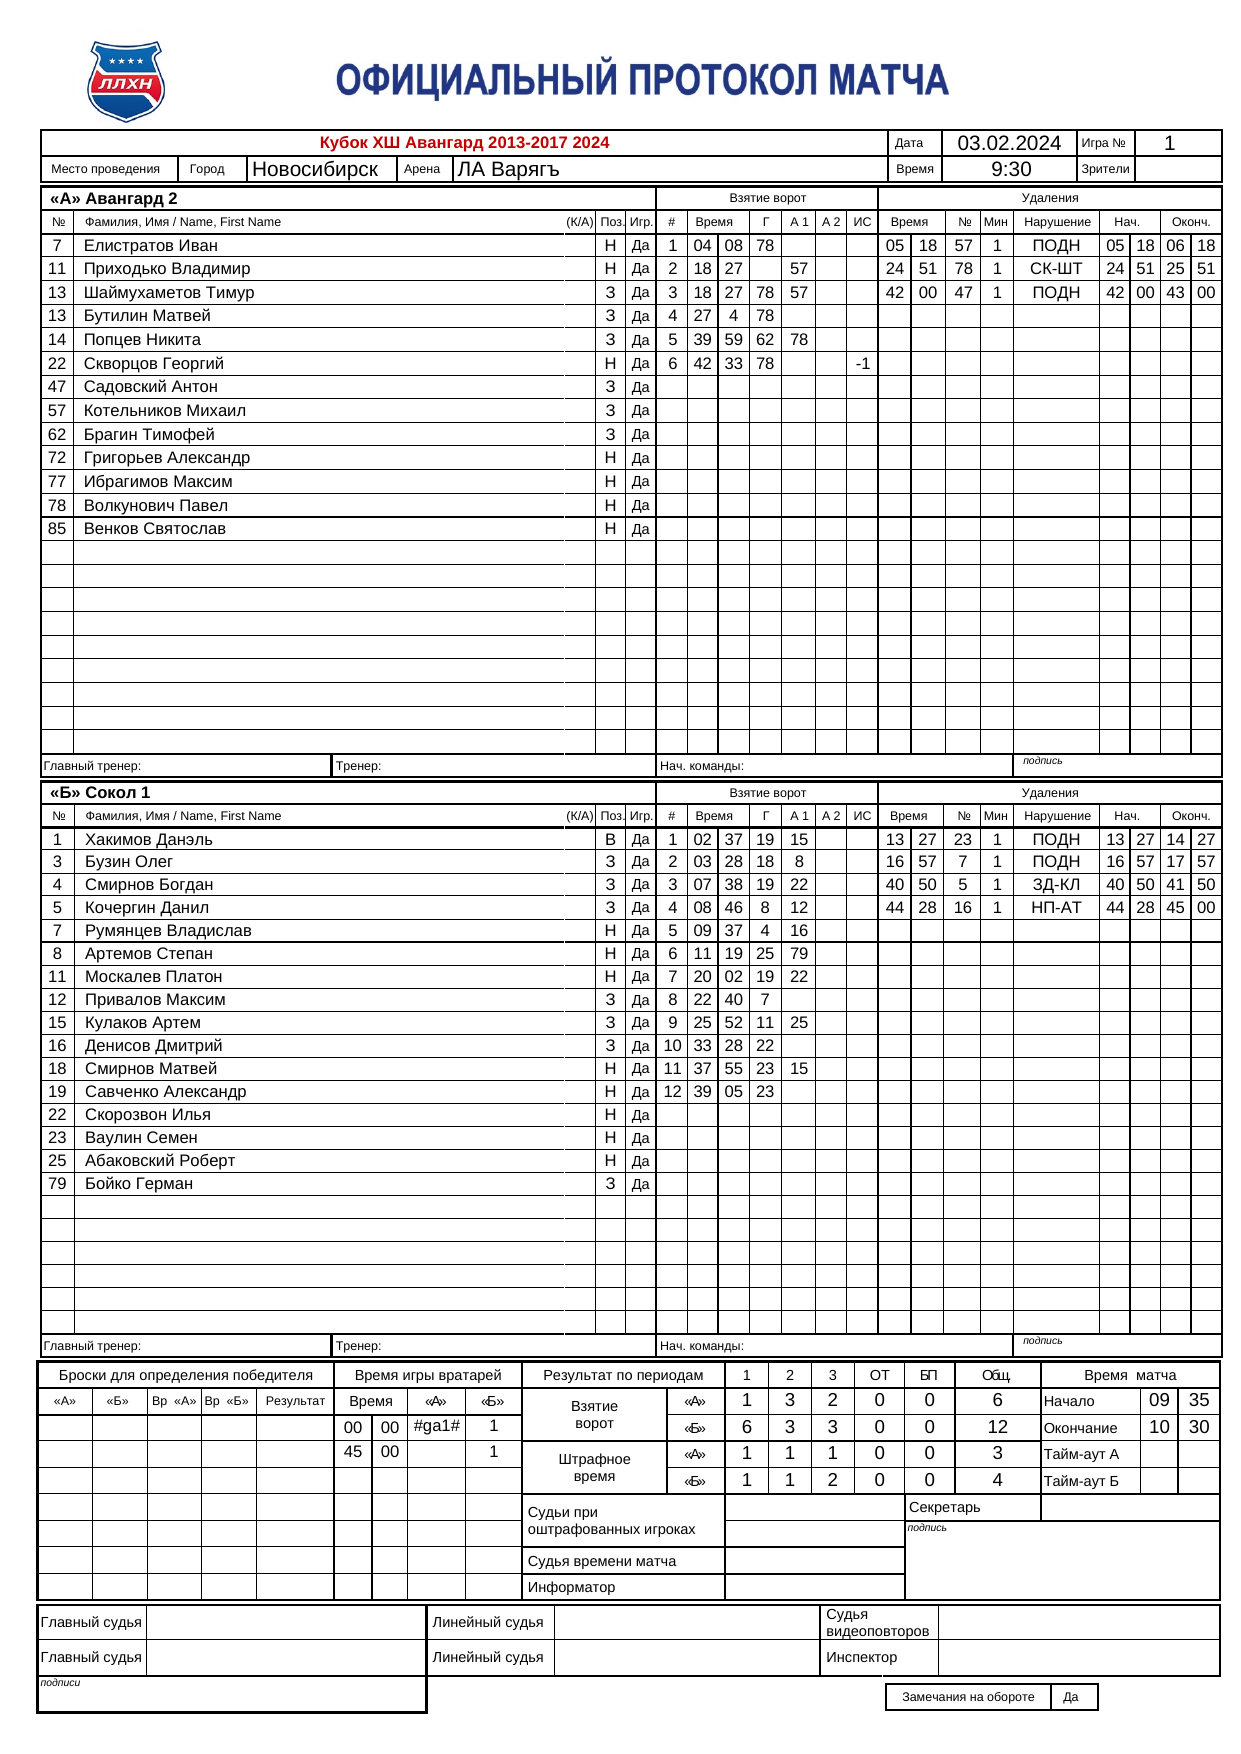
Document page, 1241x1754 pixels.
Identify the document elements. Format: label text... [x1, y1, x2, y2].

table_cell Н [596, 966, 625, 987]
table_header Взятие ворот [657, 188, 877, 209]
table_cell [879, 1058, 910, 1079]
table_cell 00 [912, 281, 945, 303]
table_cell [946, 612, 980, 634]
table_cell 28 [719, 1035, 749, 1057]
table_cell [39, 1416, 92, 1440]
table_cell [879, 1173, 910, 1195]
table_cell Г [750, 211, 781, 233]
table_cell [1161, 1288, 1190, 1310]
table_cell [946, 683, 980, 706]
table_cell [912, 423, 945, 445]
table_cell [782, 588, 815, 611]
table_cell [946, 518, 980, 540]
table_cell [816, 730, 846, 753]
table_cell Время [879, 211, 945, 233]
table_cell [1014, 943, 1099, 964]
table_cell [912, 518, 945, 540]
table_cell ПОДН [1014, 829, 1099, 849]
table_cell [39, 1468, 92, 1493]
table_cell [1014, 966, 1099, 987]
table_cell [1161, 494, 1190, 516]
table_cell 28 [719, 850, 749, 872]
table_cell Тайм-аут Б [1042, 1468, 1140, 1493]
table_header Кубок ХШ Авангард 2013-2017 2024 [42, 131, 887, 155]
table_cell [1192, 636, 1221, 658]
table_cell [202, 1441, 256, 1467]
table_cell [912, 565, 945, 587]
table_cell [688, 659, 717, 682]
table_cell [944, 1265, 980, 1287]
table_cell 30 [1179, 1415, 1219, 1440]
table_cell ПОДН [1014, 850, 1099, 872]
table_cell [847, 494, 877, 516]
table_cell Ибрагимов Максим [74, 470, 564, 493]
table_cell [1192, 612, 1221, 634]
table_cell [1161, 446, 1190, 469]
table_cell [688, 1127, 717, 1149]
table_cell 5 [42, 896, 74, 918]
table_cell Хакимов Данэль [75, 829, 564, 849]
table_cell [847, 1012, 877, 1033]
table_cell [688, 1173, 717, 1195]
table_cell 2 [657, 257, 687, 280]
table_cell [1161, 470, 1190, 493]
table_cell [596, 541, 625, 564]
table_cell [944, 1012, 980, 1033]
table_cell Да [626, 966, 655, 987]
table_cell [879, 707, 910, 729]
table_cell [596, 659, 625, 682]
table_cell 44 [1100, 896, 1129, 918]
table_cell 7 [42, 920, 74, 941]
table_cell [981, 1196, 1013, 1218]
table_cell 45 [335, 1441, 371, 1467]
table_cell [657, 1104, 687, 1126]
table_cell [847, 565, 877, 587]
table_cell [981, 376, 1013, 398]
table_cell Информатор [523, 1575, 724, 1599]
table_cell [782, 1242, 815, 1264]
table_cell Оконч. [1161, 805, 1221, 826]
table_cell [981, 305, 1013, 327]
table_cell 24 [1100, 257, 1129, 280]
table_cell [688, 1150, 717, 1172]
table_cell [1100, 730, 1129, 753]
table_cell Нарушение [1014, 805, 1099, 826]
table_cell [1100, 588, 1129, 611]
table_cell З [596, 423, 625, 445]
table_cell «А» [668, 1442, 724, 1467]
table_cell [1131, 989, 1160, 1011]
table_cell [1161, 1058, 1190, 1079]
table_cell [944, 1035, 980, 1057]
table_cell [1192, 446, 1221, 469]
table_cell Н [596, 518, 625, 540]
table_header Да [1052, 1685, 1097, 1709]
table_cell [879, 1127, 910, 1149]
table_cell 78 [750, 235, 781, 256]
table_cell 11 [42, 257, 73, 280]
table_cell ПОДН [1014, 235, 1099, 256]
table_cell 51 [1192, 257, 1221, 280]
table_cell 27 [912, 829, 943, 849]
table_cell [847, 281, 877, 303]
table_cell [74, 730, 564, 753]
table_cell [1131, 1196, 1160, 1218]
table_cell [1014, 1242, 1099, 1264]
table_cell З [596, 874, 625, 895]
table_cell [1100, 1081, 1129, 1103]
table_cell [657, 1196, 687, 1218]
table_cell [912, 1058, 943, 1079]
table_cell [1192, 1173, 1221, 1195]
table_cell [912, 683, 945, 706]
table_cell [466, 1494, 521, 1520]
table_cell [944, 1150, 980, 1172]
table_cell 39 [688, 1081, 717, 1103]
table_cell [565, 896, 595, 918]
table_cell [1014, 1265, 1099, 1287]
table_cell [1161, 1219, 1190, 1241]
table_cell [1014, 683, 1099, 706]
table_cell [39, 1441, 92, 1467]
table_cell [565, 518, 595, 540]
table_cell [1014, 707, 1099, 729]
table_cell 05 [1100, 235, 1129, 256]
table_cell [944, 1288, 980, 1310]
table_cell 16 [1100, 850, 1129, 872]
table_cell [782, 1150, 815, 1172]
table_cell 18 [688, 257, 717, 280]
table_header Игра № [1078, 131, 1134, 155]
table_cell [944, 943, 980, 964]
table_cell -1 [847, 352, 877, 374]
table_cell Да [626, 494, 655, 516]
table_cell [373, 1547, 407, 1573]
table_cell «Б » [466, 1389, 521, 1413]
table_header Время матча [1042, 1363, 1219, 1387]
table_cell [42, 1219, 74, 1241]
table_cell [688, 1265, 717, 1287]
table_cell [750, 1288, 781, 1310]
table_cell [719, 446, 749, 469]
table_cell [981, 1265, 1013, 1287]
table_cell [719, 399, 749, 422]
table_header БП [905, 1363, 954, 1387]
table_cell 6 [956, 1389, 1040, 1413]
table_cell [39, 1574, 92, 1599]
table_cell [719, 1127, 749, 1149]
table_cell [1192, 707, 1221, 729]
table_cell 78 [782, 328, 815, 351]
table_cell 12 [956, 1415, 1040, 1440]
table_cell [42, 1242, 74, 1264]
table_cell [93, 1547, 147, 1573]
table_cell [750, 518, 781, 540]
table_cell [1192, 1127, 1221, 1149]
table_cell [719, 1150, 749, 1172]
table_cell [75, 1288, 564, 1310]
table_cell [1161, 1242, 1190, 1264]
table_cell [565, 423, 595, 445]
table_cell [565, 328, 595, 351]
table_cell [42, 659, 73, 682]
table_cell [1192, 541, 1221, 564]
table_cell 24 [879, 257, 910, 280]
table_cell Линейный судья [428, 1606, 554, 1639]
table_cell [816, 874, 846, 895]
table_cell 1 [981, 257, 1013, 280]
table_cell [981, 683, 1013, 706]
table_cell 51 [912, 257, 945, 280]
table_cell [1161, 1127, 1190, 1149]
table_cell [1014, 328, 1099, 351]
table_cell [1161, 1173, 1190, 1195]
table_cell [816, 588, 846, 611]
table_cell [1014, 376, 1099, 398]
table_cell [879, 1150, 910, 1172]
table_cell [202, 1547, 256, 1573]
table_cell 1 [657, 235, 687, 256]
table_cell 15 [782, 829, 815, 849]
table_cell Да [626, 1150, 655, 1172]
table_cell 5 [657, 328, 687, 351]
table_cell [719, 1311, 749, 1333]
table_cell [42, 1311, 74, 1333]
table_cell [1131, 494, 1160, 516]
table_cell 57 [946, 235, 980, 256]
table_cell З [596, 1035, 625, 1057]
table_cell [1131, 707, 1160, 729]
table_cell Венков Святослав [74, 518, 564, 540]
table_cell 57 [912, 850, 943, 872]
table_cell [782, 1219, 815, 1241]
table_cell 3 [42, 850, 74, 872]
table_cell [816, 1265, 846, 1287]
table_cell [981, 1035, 1013, 1057]
table_cell [816, 612, 846, 634]
table_cell [750, 541, 781, 564]
table_cell # [657, 211, 687, 233]
table_cell [1014, 352, 1099, 374]
table_cell [596, 565, 625, 587]
table_cell [1141, 1468, 1177, 1493]
table_cell 3 [812, 1415, 854, 1440]
table_cell 44 [879, 896, 910, 918]
table_cell Главный судья [39, 1606, 146, 1639]
table_cell [688, 1196, 717, 1218]
table_cell [782, 1196, 815, 1218]
table_cell 05 [879, 235, 910, 256]
table_cell 22 [750, 1035, 781, 1057]
table_cell 4 [42, 874, 74, 895]
table_cell [946, 423, 980, 445]
table_cell Нач. команды: [657, 755, 1012, 776]
table_cell [847, 989, 877, 1011]
table_cell [1131, 943, 1160, 964]
table_cell [42, 565, 73, 587]
table_cell [816, 1012, 846, 1033]
table_cell [1131, 920, 1160, 941]
table_cell [1100, 446, 1129, 469]
table_cell [816, 943, 846, 964]
table_cell Да [626, 328, 655, 351]
table_cell [981, 588, 1013, 611]
table_cell [626, 683, 655, 706]
table_cell [408, 1574, 465, 1599]
table_cell А 1 [782, 805, 815, 826]
table_cell Да [626, 423, 655, 445]
table_cell 27 [719, 281, 749, 303]
table_cell [782, 518, 815, 540]
table_cell Да [626, 518, 655, 540]
table_cell [657, 707, 687, 729]
table_cell [719, 588, 749, 611]
table_cell А 2 [816, 211, 846, 233]
table_cell [626, 1311, 655, 1333]
table_cell [1131, 1219, 1160, 1241]
table_cell [981, 1081, 1013, 1103]
table_cell [847, 966, 877, 987]
table_cell [847, 305, 877, 327]
table_cell [148, 1547, 201, 1573]
table_cell 18 [1192, 235, 1221, 256]
table_cell [847, 1196, 877, 1218]
table_cell 19 [750, 829, 781, 849]
table_cell 1 [42, 829, 74, 849]
table_cell [202, 1468, 256, 1493]
table_cell [335, 1521, 371, 1546]
table_cell [1100, 683, 1129, 706]
table_cell 5 [657, 920, 687, 941]
table_cell 42 [879, 281, 910, 303]
table_cell [1192, 989, 1221, 1011]
table_cell [1100, 1311, 1129, 1333]
table_cell [1100, 376, 1129, 398]
table_cell [1192, 659, 1221, 682]
table_cell [912, 1242, 943, 1264]
table_cell 7 [944, 850, 980, 872]
table_cell [750, 1265, 781, 1287]
table_cell [782, 1104, 815, 1126]
table_cell 18 [750, 850, 781, 872]
table_cell Начало [1042, 1389, 1140, 1413]
table_cell [981, 328, 1013, 351]
table_cell [596, 1311, 625, 1333]
table_cell 50 [912, 874, 943, 895]
table_cell 4 [719, 305, 749, 327]
table_cell 19 [719, 943, 749, 964]
table_cell [944, 1058, 980, 1079]
table_cell [688, 1311, 717, 1333]
table_cell [879, 1104, 910, 1126]
table_cell [782, 399, 815, 422]
table_cell [1100, 1173, 1129, 1195]
table_cell А 2 [816, 805, 846, 826]
table_cell 25 [750, 943, 781, 964]
table_cell 78 [750, 352, 781, 374]
table_cell [565, 966, 595, 987]
table_cell Н [596, 1150, 625, 1172]
table_cell [944, 989, 980, 1011]
table_cell [1131, 305, 1160, 327]
table_cell [879, 494, 910, 516]
table_cell Кулаков Артем [75, 1012, 564, 1033]
table_cell [1192, 730, 1221, 753]
table_cell 1 [981, 874, 1013, 895]
table_cell 78 [42, 494, 73, 516]
table_cell [75, 1265, 564, 1287]
table_cell [1192, 683, 1221, 706]
table_cell [944, 920, 980, 941]
table_cell [565, 612, 595, 634]
table_cell [1014, 1035, 1099, 1057]
table_cell [565, 305, 595, 327]
table_cell [879, 920, 910, 941]
table_cell Волкунович Павел [74, 494, 564, 516]
table_cell [1100, 1058, 1129, 1079]
table_cell 9 [657, 1012, 687, 1033]
table_cell 8 [782, 850, 815, 872]
table_cell [1014, 518, 1099, 540]
table_cell [688, 1288, 717, 1310]
table_cell [1161, 1081, 1190, 1103]
table_cell [782, 1311, 815, 1333]
table_cell [565, 281, 595, 303]
table_cell Котельников Михаил [74, 399, 564, 422]
table_cell [847, 588, 877, 611]
table_cell [981, 423, 1013, 445]
table_cell [847, 423, 877, 445]
table_cell [1161, 659, 1190, 682]
table_cell [912, 1196, 943, 1218]
table_cell [912, 1265, 943, 1287]
table_cell [1161, 683, 1190, 706]
table_cell [657, 730, 687, 753]
table_cell [626, 636, 655, 658]
table_cell [1161, 588, 1190, 611]
table_cell [93, 1521, 147, 1546]
table_cell З [596, 399, 625, 422]
table_cell [596, 730, 625, 753]
table_cell Н [596, 446, 625, 469]
table_cell [847, 1127, 877, 1149]
table_cell [75, 1196, 564, 1218]
table_cell 23 [42, 1127, 74, 1149]
table_cell З [596, 328, 625, 351]
table_cell [719, 1219, 749, 1241]
table_cell [912, 1081, 943, 1103]
table_cell [1014, 565, 1099, 587]
table_cell [257, 1416, 333, 1440]
table_cell 40 [1100, 874, 1129, 895]
table_cell [565, 352, 595, 374]
table_cell «Б» [668, 1415, 724, 1440]
table_cell [688, 565, 717, 587]
table_cell [847, 1219, 877, 1241]
table_cell [912, 1012, 943, 1033]
table_cell [1179, 1441, 1219, 1467]
table_cell [688, 1219, 717, 1241]
table_cell 10 [1141, 1415, 1177, 1440]
table_cell Г [750, 805, 781, 826]
table_cell [42, 588, 73, 611]
table_cell Взятие ворот [523, 1389, 666, 1440]
table_cell [816, 518, 846, 540]
table_cell [596, 1196, 625, 1218]
table_cell В [596, 829, 625, 849]
table_cell [1161, 423, 1190, 445]
table_cell [847, 470, 877, 493]
table_cell Фамилия, Имя / Name, First Name [75, 805, 565, 826]
table_cell 23 [750, 1058, 781, 1079]
table_cell Да [626, 376, 655, 398]
table_cell [782, 1035, 815, 1057]
table_cell [879, 1288, 910, 1310]
table_cell 0 [855, 1442, 904, 1467]
table_cell [596, 707, 625, 729]
table_cell [816, 1219, 846, 1241]
table_cell [879, 1012, 910, 1033]
table_cell 40 [879, 874, 910, 895]
table_cell [596, 612, 625, 634]
table_cell 0 [855, 1415, 904, 1440]
table_cell [1131, 1081, 1160, 1103]
table_cell Тайм-аут А [1042, 1441, 1140, 1467]
table_cell [1131, 1311, 1160, 1333]
table_cell [981, 1288, 1013, 1310]
table_cell [1131, 636, 1160, 658]
table_cell [782, 305, 815, 327]
table_cell [719, 1173, 749, 1195]
table_cell [1014, 636, 1099, 658]
table_cell Абаковский Роберт [75, 1150, 564, 1172]
table_cell [1100, 1150, 1129, 1172]
table_cell Москалев Платон [75, 966, 564, 987]
table_cell [719, 730, 749, 753]
table_cell № [42, 211, 73, 233]
table_cell [657, 659, 687, 682]
table_cell [93, 1574, 147, 1599]
table_cell [912, 1173, 943, 1195]
table_cell 8 [657, 989, 687, 1011]
table_cell [847, 707, 877, 729]
table_cell [750, 1104, 781, 1126]
table_cell Да [626, 235, 655, 256]
table_cell [816, 328, 846, 351]
table_cell Смирнов Матвей [75, 1058, 564, 1079]
table_cell [879, 1219, 910, 1241]
table_cell 57 [1192, 850, 1221, 872]
table_cell [1161, 541, 1190, 564]
table_cell [1131, 612, 1160, 634]
table_cell З [596, 305, 625, 327]
table_cell [879, 518, 910, 540]
table_cell [782, 376, 815, 398]
table_cell 3 [956, 1442, 1040, 1467]
table_cell [912, 1150, 943, 1172]
table_cell Вр «А» [148, 1389, 201, 1413]
table_cell 08 [719, 235, 749, 256]
table_cell [750, 257, 781, 280]
table_cell [1136, 157, 1221, 181]
table_cell 3 [769, 1389, 811, 1413]
table_cell [1100, 565, 1129, 587]
table_cell 02 [688, 829, 717, 849]
table_cell [847, 683, 877, 706]
table_cell 07 [688, 874, 717, 895]
table_cell 79 [782, 943, 815, 964]
table_cell Время [688, 211, 749, 233]
table_cell [1161, 352, 1190, 374]
table_cell Н [596, 494, 625, 516]
table_cell «Б» [93, 1389, 147, 1413]
table_cell [946, 494, 980, 516]
table_cell [1100, 352, 1129, 374]
table_cell [1192, 1196, 1221, 1218]
table_cell Да [626, 1173, 655, 1195]
table_cell [42, 707, 73, 729]
table_cell 00 [335, 1416, 371, 1440]
table_cell 14 [1161, 829, 1190, 849]
table_cell 27 [688, 305, 717, 327]
table_cell 1 [466, 1441, 521, 1467]
table_cell [816, 1311, 846, 1333]
table_cell [750, 1150, 781, 1172]
table_cell 0 [855, 1389, 904, 1413]
table_cell [816, 541, 846, 564]
table_cell [1014, 989, 1099, 1011]
table_cell [879, 943, 910, 964]
table_cell 7 [750, 989, 781, 1011]
table_cell 55 [719, 1058, 749, 1079]
table_cell [981, 1104, 1013, 1126]
table_cell [944, 1173, 980, 1195]
table_cell 62 [42, 423, 73, 445]
table_cell [1192, 1058, 1221, 1079]
table_cell 25 [688, 1012, 717, 1033]
table_cell [847, 1173, 877, 1195]
table_cell [1100, 966, 1129, 987]
table_cell 1 [726, 1442, 768, 1467]
table_cell [816, 305, 846, 327]
table_cell № [944, 805, 980, 826]
table_cell 0 [905, 1415, 954, 1440]
table_cell 59 [719, 328, 749, 351]
table_cell [847, 541, 877, 564]
table_cell [879, 399, 910, 422]
table_cell [939, 1606, 1219, 1639]
table_cell 42 [1100, 281, 1129, 303]
table_cell [816, 850, 846, 872]
table_cell [408, 1547, 465, 1573]
table_cell [1100, 1035, 1129, 1057]
table_cell 2 [812, 1468, 854, 1493]
table_cell 27 [719, 257, 749, 280]
table_cell Инспектор [821, 1640, 938, 1675]
table_cell [912, 920, 943, 941]
table_cell [981, 943, 1013, 964]
table_cell [912, 376, 945, 398]
table_cell [912, 1288, 943, 1310]
table_cell Судья времени матча [523, 1548, 724, 1573]
table_cell [782, 1173, 815, 1195]
table_cell [750, 659, 781, 682]
table_cell [816, 1242, 846, 1264]
table_cell (К/А) [565, 211, 595, 233]
table_cell Да [626, 305, 655, 327]
table_cell [1100, 518, 1129, 540]
table_cell [847, 376, 877, 398]
table_cell [688, 730, 717, 753]
table_cell 47 [946, 281, 980, 303]
table_cell Бузин Олег [75, 850, 564, 872]
table_cell 57 [782, 257, 815, 280]
table_cell [847, 730, 877, 753]
table_cell 00 [1131, 281, 1160, 303]
table_cell 06 [1161, 235, 1190, 256]
table_cell 02 [719, 966, 749, 987]
table_cell [782, 636, 815, 658]
table_cell [1042, 1495, 1219, 1520]
table_cell [816, 659, 846, 682]
table_cell 15 [782, 1058, 815, 1079]
table_cell [912, 399, 945, 422]
table_cell [555, 1606, 819, 1639]
table_cell Вр «Б» [202, 1389, 256, 1413]
table_cell [981, 494, 1013, 516]
table_cell 42 [688, 352, 717, 374]
table_cell Да [626, 896, 655, 918]
table_cell [565, 850, 595, 872]
table_cell [657, 1127, 687, 1149]
table_cell [75, 1311, 564, 1333]
table_header 3 [812, 1363, 854, 1387]
table_cell Арена [398, 157, 452, 181]
table_cell [626, 707, 655, 729]
table_cell [1161, 305, 1190, 327]
table_cell [565, 470, 595, 493]
table_cell [981, 352, 1013, 374]
table_cell [944, 1219, 980, 1241]
table_cell [657, 588, 687, 611]
table_cell [750, 565, 781, 587]
table_cell [596, 683, 625, 706]
table_cell [1192, 943, 1221, 964]
table_cell [565, 1265, 595, 1287]
table_cell [688, 683, 717, 706]
table_cell [816, 1288, 846, 1310]
table_cell [74, 659, 564, 682]
table_cell Фамилия, Имя / Name, First Name [74, 211, 565, 233]
table_cell Да [626, 1012, 655, 1033]
table_cell [946, 659, 980, 682]
table_cell Садовский Антон [74, 376, 564, 398]
table_cell [42, 1265, 74, 1287]
table_cell [847, 446, 877, 469]
table_cell [1100, 423, 1129, 445]
table_cell [719, 612, 749, 634]
table_cell [946, 470, 980, 493]
table_cell [1192, 399, 1221, 422]
table_cell 22 [688, 989, 717, 1011]
table_cell [1161, 989, 1190, 1011]
table_cell Секретарь [906, 1495, 1040, 1520]
table_cell [657, 612, 687, 634]
table_cell [148, 1416, 201, 1440]
table_cell Н [596, 920, 625, 941]
table_cell [466, 1574, 521, 1599]
table_cell [1192, 1150, 1221, 1172]
table_cell 18 [688, 281, 717, 303]
table_cell [847, 1242, 877, 1264]
table_cell [816, 1196, 846, 1218]
table_cell [1131, 1012, 1160, 1033]
table_cell Да [626, 1058, 655, 1079]
table_cell [1161, 707, 1190, 729]
table_cell [148, 1468, 201, 1493]
table_cell Н [596, 352, 625, 374]
table_cell [1192, 305, 1221, 327]
table_cell [1192, 518, 1221, 540]
table_cell [944, 1081, 980, 1103]
table_cell 16 [42, 1035, 74, 1057]
table_cell [719, 1196, 749, 1218]
table_cell Брагин Тимофей [74, 423, 564, 445]
table_cell [912, 1127, 943, 1149]
table_cell 27 [1192, 829, 1221, 849]
table_cell [879, 1035, 910, 1057]
table_cell [847, 636, 877, 658]
table_cell [1100, 470, 1129, 493]
table_cell [816, 683, 846, 706]
table_cell [944, 1196, 980, 1218]
table_cell [946, 399, 980, 422]
table_cell 35 [1179, 1389, 1219, 1413]
table_cell [912, 636, 945, 658]
table_cell [816, 281, 846, 303]
table_cell [946, 446, 980, 469]
table_cell Тренер: [333, 1335, 655, 1356]
table_cell [565, 1173, 595, 1195]
table_cell [750, 423, 781, 445]
table_cell [565, 235, 595, 256]
table_cell [719, 1265, 749, 1287]
table_cell [202, 1416, 256, 1440]
table_cell [750, 1311, 781, 1333]
table_cell [847, 1081, 877, 1103]
table_cell [257, 1521, 333, 1546]
table_cell [847, 659, 877, 682]
table_cell З [596, 281, 625, 303]
table_cell [1100, 1104, 1129, 1126]
table_cell Бойко Герман [75, 1173, 564, 1195]
table_cell [912, 588, 945, 611]
table_cell [847, 896, 877, 918]
table_cell [1192, 588, 1221, 611]
table_cell 09 [1141, 1389, 1177, 1413]
table_cell [1014, 305, 1099, 327]
table_cell [847, 850, 877, 872]
table_cell [782, 730, 815, 753]
table_cell [1161, 399, 1190, 422]
table_cell [373, 1494, 407, 1520]
table_cell [42, 683, 73, 706]
table_cell [879, 328, 910, 351]
table_cell [879, 989, 910, 1011]
table_cell [565, 1150, 595, 1172]
table_cell 3 [769, 1415, 811, 1440]
table_cell [879, 565, 910, 587]
table_cell [688, 707, 717, 729]
table_cell [148, 1441, 201, 1467]
table_cell ПОДН [1014, 281, 1099, 303]
table_cell [816, 565, 846, 587]
table_cell 78 [946, 257, 980, 280]
table_cell Время [335, 1389, 407, 1413]
table_cell [626, 612, 655, 634]
table_cell [981, 1012, 1013, 1033]
table_cell [782, 352, 815, 374]
table_cell [1131, 541, 1160, 564]
table_cell 1 [812, 1442, 854, 1467]
table_cell [657, 1288, 687, 1310]
table_cell [688, 636, 717, 658]
table_cell [373, 1521, 407, 1546]
table_cell [879, 612, 910, 634]
table_cell [1131, 588, 1160, 611]
table_cell [750, 399, 781, 422]
table_cell «А» [39, 1389, 92, 1413]
table_cell [42, 612, 73, 634]
table_cell [565, 1196, 595, 1218]
table_cell А 1 [782, 211, 815, 233]
table_cell Судья видеоповторов [821, 1606, 938, 1639]
table_cell Результат [257, 1389, 333, 1413]
table_cell [373, 1574, 407, 1599]
table_cell [565, 1242, 595, 1264]
table_cell [1014, 470, 1099, 493]
table_cell #ga1# [408, 1416, 465, 1440]
table_header Результат по периодам [523, 1363, 724, 1387]
table_header Общ. [956, 1363, 1040, 1387]
table_cell [657, 1311, 687, 1333]
table_cell [719, 659, 749, 682]
table_cell Н [596, 943, 625, 964]
table_cell 40 [719, 989, 749, 1011]
table_cell [944, 1242, 980, 1264]
table_cell [42, 636, 73, 658]
table_cell [1161, 1150, 1190, 1172]
table_cell [912, 659, 945, 682]
table_cell 22 [42, 352, 73, 374]
table_cell [879, 446, 910, 469]
table_cell [565, 989, 595, 1011]
table_cell [1192, 1219, 1221, 1241]
table_cell [912, 328, 945, 351]
table_cell [981, 518, 1013, 540]
table_cell Да [626, 352, 655, 374]
table_cell [782, 612, 815, 634]
table_cell [782, 659, 815, 682]
table_header Удаления [879, 783, 1221, 803]
table_cell [565, 943, 595, 964]
table_cell [879, 966, 910, 987]
table_cell [1100, 1196, 1129, 1218]
table_cell [726, 1495, 904, 1520]
table_cell [726, 1521, 904, 1546]
table_cell Да [626, 943, 655, 964]
table_cell 3 [657, 874, 687, 895]
table_header «А» Авангард 2 [42, 188, 655, 209]
table_cell 22 [782, 966, 815, 987]
table_cell [1192, 376, 1221, 398]
table_cell [816, 1081, 846, 1103]
table_cell [1100, 659, 1129, 682]
table_cell 7 [42, 235, 73, 256]
table_cell Поз. [596, 805, 625, 826]
table_cell [847, 1058, 877, 1079]
table_cell 19 [750, 874, 781, 895]
table_cell 45 [1161, 896, 1190, 918]
table_cell [1131, 1265, 1160, 1287]
table_header ОТ [855, 1363, 904, 1387]
table_cell [1131, 565, 1160, 587]
table_cell З [596, 1012, 625, 1033]
table_cell Артемов Степан [75, 943, 564, 964]
table_cell [74, 612, 564, 634]
table_cell [1099, 1682, 1220, 1711]
table_cell Скорозвон Илья [75, 1104, 564, 1126]
table_cell [1014, 1127, 1099, 1149]
table_cell Штрафное время [523, 1442, 666, 1493]
table_cell [847, 612, 877, 634]
table_cell Новосибирск [248, 157, 396, 181]
table_cell [1161, 1265, 1190, 1287]
table_cell [847, 943, 877, 964]
table_cell [946, 541, 980, 564]
table_cell 46 [719, 896, 749, 918]
table_cell [1014, 1012, 1099, 1033]
table_cell [596, 1242, 625, 1264]
table_cell [93, 1468, 147, 1493]
table_cell 8 [42, 943, 74, 964]
table_cell Да [626, 1104, 655, 1126]
table_cell [75, 1219, 564, 1241]
table_cell [816, 376, 846, 398]
table_cell [74, 565, 564, 587]
table_cell [1192, 423, 1221, 445]
table_cell 18 [912, 235, 945, 256]
table_cell 23 [750, 1081, 781, 1103]
table_cell [782, 541, 815, 564]
table_cell [912, 305, 945, 327]
table_cell [912, 989, 943, 1011]
table_cell [1131, 1288, 1160, 1310]
table_cell [750, 1173, 781, 1195]
table_cell [1161, 612, 1190, 634]
table_cell [1131, 1173, 1160, 1195]
table_cell [981, 1127, 1013, 1149]
table_cell [1161, 1311, 1190, 1333]
table_cell [981, 470, 1013, 493]
table_cell [408, 1468, 465, 1493]
table_cell Да [626, 399, 655, 422]
table_cell [428, 1677, 882, 1711]
table_cell [1131, 1150, 1160, 1172]
table_cell [816, 446, 846, 469]
table_cell 25 [42, 1150, 74, 1172]
table_cell [565, 659, 595, 682]
table_cell Смирнов Богдан [75, 874, 564, 895]
table_cell 03 [688, 850, 717, 872]
table_cell 28 [912, 896, 943, 918]
table_cell [912, 966, 943, 987]
table_cell [1192, 966, 1221, 987]
table_cell [847, 829, 877, 849]
table_cell [657, 1173, 687, 1195]
table_cell [626, 1288, 655, 1310]
table_cell [1131, 1104, 1160, 1126]
table_cell [782, 1288, 815, 1310]
table_cell [657, 541, 687, 564]
table_cell 77 [42, 470, 73, 493]
table_cell [626, 1265, 655, 1287]
table_cell [1131, 1242, 1160, 1264]
table_cell 43 [1161, 281, 1190, 303]
table_cell [719, 636, 749, 658]
table_cell [939, 1640, 1219, 1675]
table_cell [816, 399, 846, 422]
table_cell [981, 1150, 1013, 1172]
table_cell 25 [782, 1012, 815, 1033]
table_cell [816, 235, 846, 256]
table_cell Скворцов Георгий [74, 352, 564, 374]
table_cell [719, 494, 749, 516]
table_cell Время [879, 805, 943, 826]
table_cell [565, 446, 595, 469]
table_cell [466, 1468, 521, 1493]
table_cell [688, 376, 717, 398]
table_cell [1014, 1173, 1099, 1195]
table_cell [981, 966, 1013, 987]
table_cell 10 [657, 1035, 687, 1057]
table_cell [657, 1265, 687, 1287]
table_cell Ваулин Семен [75, 1127, 564, 1149]
table_cell 1 [726, 1468, 768, 1493]
table_cell 20 [688, 966, 717, 987]
table_cell [565, 683, 595, 706]
table_cell Приходько Владимир [74, 257, 564, 280]
table_cell [1192, 1104, 1221, 1126]
table_cell [750, 494, 781, 516]
table_cell Да [626, 1127, 655, 1149]
table_cell [912, 943, 943, 964]
table_cell [1014, 612, 1099, 634]
table_cell [1014, 730, 1099, 753]
table_cell [408, 1521, 465, 1546]
table_cell [565, 1127, 595, 1149]
table_cell [657, 1150, 687, 1172]
table_cell Нарушение [1014, 211, 1099, 233]
picture [5, 28, 1179, 129]
table_cell [626, 1196, 655, 1218]
table_cell [750, 1196, 781, 1218]
table_cell [1161, 636, 1190, 658]
table_cell [879, 730, 910, 753]
table_cell [719, 376, 749, 398]
table_cell [688, 612, 717, 634]
table_cell [816, 1058, 846, 1079]
table_cell [1014, 1058, 1099, 1079]
table_cell 38 [719, 874, 749, 895]
table_cell [847, 874, 877, 895]
table_cell [750, 588, 781, 611]
table_cell [335, 1547, 371, 1573]
table_cell [1131, 399, 1160, 422]
table_cell [1014, 1196, 1099, 1218]
table_cell [565, 376, 595, 398]
table_header «Б» Сокол 1 [42, 783, 655, 803]
table_cell [847, 1150, 877, 1172]
table_cell [596, 1265, 625, 1287]
table_cell [782, 565, 815, 587]
table_cell [688, 423, 717, 445]
table_cell Н [596, 257, 625, 280]
table_cell [1100, 1265, 1129, 1287]
table_cell [981, 659, 1013, 682]
table_cell Григорьев Александр [74, 446, 564, 469]
table_cell [750, 1219, 781, 1241]
table_cell [750, 1127, 781, 1149]
table_cell 9:30 [943, 157, 1076, 181]
table_cell 16 [944, 896, 980, 918]
table_cell [688, 588, 717, 611]
table_cell Н [596, 470, 625, 493]
table_cell 15 [42, 1012, 74, 1033]
table_cell 00 [373, 1416, 407, 1440]
table_cell Окончание [1042, 1415, 1140, 1440]
table_cell 00 [1192, 896, 1221, 918]
table_cell [912, 1311, 943, 1333]
table_cell [816, 707, 846, 729]
table_cell [688, 1242, 717, 1264]
table_cell [912, 730, 945, 753]
table_cell 78 [750, 305, 781, 327]
table_cell 13 [879, 829, 910, 849]
table_cell [719, 423, 749, 445]
table_cell [596, 1219, 625, 1241]
table_cell [912, 612, 945, 634]
table_cell [879, 588, 910, 611]
table_cell [946, 565, 980, 587]
table_cell [335, 1468, 371, 1493]
table_cell [719, 565, 749, 587]
table_cell 47 [42, 376, 73, 398]
table_cell Судьи при оштрафованных игроках [523, 1495, 724, 1546]
table_cell Время [688, 805, 749, 826]
table_cell [816, 1150, 846, 1172]
table_cell [626, 659, 655, 682]
table_cell 1 [981, 829, 1013, 849]
table_cell 11 [42, 966, 74, 987]
table_cell [847, 1035, 877, 1057]
table_cell [565, 399, 595, 422]
table_cell [565, 1035, 595, 1057]
table_cell 25 [1161, 257, 1190, 280]
table_cell Да [626, 281, 655, 303]
table_cell [466, 1547, 521, 1573]
table_cell [1192, 494, 1221, 516]
table_cell [912, 446, 945, 469]
table_cell Мин [981, 805, 1013, 826]
table_cell [257, 1547, 333, 1573]
table_cell [1100, 920, 1129, 941]
table_cell [782, 470, 815, 493]
table_cell [879, 1081, 910, 1103]
table_cell [719, 470, 749, 493]
table_cell [847, 518, 877, 540]
table_cell [912, 1219, 943, 1241]
table_cell [257, 1441, 333, 1467]
table_cell НП-АТ [1014, 896, 1099, 918]
table_cell [719, 518, 749, 540]
table_cell [1161, 1104, 1190, 1126]
table_cell [981, 1219, 1013, 1241]
table_cell [719, 541, 749, 564]
table_cell 50 [1131, 874, 1160, 895]
table_cell [1014, 1311, 1099, 1333]
table_cell (К/А) [565, 805, 595, 826]
table_cell [1100, 612, 1129, 634]
table_cell [879, 376, 910, 398]
table_cell Игр. [626, 211, 655, 233]
table_cell 00 [373, 1441, 407, 1467]
table_cell 37 [688, 1058, 717, 1079]
table_cell [39, 1547, 92, 1573]
table_cell Да [626, 1081, 655, 1103]
table_cell 0 [905, 1468, 954, 1493]
table_cell [1161, 1196, 1190, 1218]
table_cell [719, 683, 749, 706]
table_cell [1131, 470, 1160, 493]
table_cell [946, 707, 980, 729]
table_cell [816, 257, 846, 280]
table_cell 18 [1131, 235, 1160, 256]
table_cell [565, 1058, 595, 1079]
table_cell [93, 1441, 147, 1467]
table_cell 1 [981, 850, 1013, 872]
table_cell [42, 730, 73, 753]
table_cell 05 [719, 1081, 749, 1103]
table_cell [1014, 1219, 1099, 1241]
table_cell [1014, 541, 1099, 564]
table_cell Н [596, 1127, 625, 1149]
table_cell Да [626, 257, 655, 280]
table_cell Тренер: [333, 755, 655, 776]
table_cell [565, 636, 595, 658]
table_cell [782, 235, 815, 256]
table_cell [1179, 1468, 1219, 1493]
table_cell [981, 565, 1013, 587]
table_cell [1192, 920, 1221, 941]
table_cell [782, 1127, 815, 1149]
table_cell [408, 1441, 465, 1467]
table_cell 1 [981, 235, 1013, 256]
table_cell [944, 1311, 980, 1333]
table_cell [1100, 328, 1129, 351]
table_cell [981, 399, 1013, 422]
table_cell Савченко Александр [75, 1081, 564, 1103]
table_cell [565, 494, 595, 516]
table_cell [1131, 659, 1160, 682]
table_cell [944, 1127, 980, 1149]
table_cell [1014, 399, 1099, 422]
table_cell [816, 1173, 846, 1195]
table_cell [981, 1173, 1013, 1195]
table_cell [657, 636, 687, 658]
table_cell [42, 1288, 74, 1310]
table_cell «А» [668, 1389, 724, 1413]
table_cell [565, 257, 595, 280]
table_cell [257, 1494, 333, 1520]
table_cell 14 [42, 328, 73, 351]
table_cell [688, 1104, 717, 1126]
table_cell [657, 399, 687, 422]
table_cell 13 [1100, 829, 1129, 849]
table_cell [688, 494, 717, 516]
table_cell [816, 423, 846, 445]
table_cell [1161, 730, 1190, 753]
table_cell Н [596, 1058, 625, 1079]
table_cell [1161, 565, 1190, 587]
table_cell Румянцев Владислав [75, 920, 564, 941]
table_cell [147, 1640, 425, 1675]
table_cell Н [596, 235, 625, 256]
table_cell Кочергин Данил [75, 896, 564, 918]
table_cell 11 [688, 943, 717, 964]
table_header 1 [726, 1363, 768, 1387]
table_cell Н [596, 1104, 625, 1126]
table_cell [1192, 1242, 1221, 1264]
table_cell [847, 1288, 877, 1310]
table_cell [1192, 1311, 1221, 1333]
table_cell 16 [782, 920, 815, 941]
table_cell Место проведения [42, 157, 177, 181]
table_cell [1100, 707, 1129, 729]
table_cell [565, 565, 595, 587]
table_cell [1131, 966, 1160, 987]
table_cell [981, 636, 1013, 658]
table_cell [626, 565, 655, 587]
table_cell [1014, 920, 1099, 941]
table_header Броски для определения победителя [39, 1363, 333, 1387]
table_cell [657, 470, 687, 493]
table_cell [93, 1416, 147, 1440]
table_cell 13 [42, 281, 73, 303]
table_cell [1161, 328, 1190, 351]
table_cell Бутилин Матвей [74, 305, 564, 327]
table_cell [1100, 399, 1129, 422]
table_cell [981, 1242, 1013, 1264]
table_cell [1100, 494, 1129, 516]
table_cell 17 [1161, 850, 1190, 872]
table_cell подписи [39, 1677, 425, 1711]
table_cell [202, 1521, 256, 1546]
table_cell 72 [42, 446, 73, 469]
table_cell 5 [944, 874, 980, 895]
table_cell Оконч. [1161, 211, 1221, 233]
table_cell 57 [782, 281, 815, 303]
table_cell [944, 966, 980, 987]
table_cell 37 [719, 829, 749, 849]
table_cell 08 [688, 896, 717, 918]
table_cell [1192, 1012, 1221, 1033]
table_cell [74, 636, 564, 658]
table_cell [74, 541, 564, 564]
table_cell [946, 730, 980, 753]
table_header Дата [889, 131, 941, 155]
table_cell [1192, 1081, 1221, 1103]
table_cell 19 [750, 966, 781, 987]
table_cell 18 [42, 1058, 74, 1079]
table_cell 1 [769, 1468, 811, 1493]
table_cell [816, 1104, 846, 1126]
table_cell [981, 446, 1013, 469]
table_cell Главный тренер: [42, 1335, 330, 1356]
table_cell 1 [657, 829, 687, 849]
table_cell [847, 1265, 877, 1287]
table_cell [782, 707, 815, 729]
table_cell [1161, 376, 1190, 398]
table_cell [1100, 1127, 1129, 1149]
table_cell [912, 494, 945, 516]
table_cell [565, 730, 595, 753]
table_cell [750, 730, 781, 753]
table_cell 1 [769, 1442, 811, 1467]
table_cell [816, 920, 846, 941]
table_cell 12 [657, 1081, 687, 1103]
table_cell 23 [944, 829, 980, 849]
table_cell [1192, 565, 1221, 587]
table_cell [816, 636, 846, 658]
table_cell Нач. команды: [657, 1335, 1012, 1356]
table_cell 39 [688, 328, 717, 351]
table_cell 16 [879, 850, 910, 872]
table_cell Да [626, 920, 655, 941]
table_cell 4 [956, 1468, 1040, 1493]
table_cell [1131, 1058, 1160, 1079]
table_cell [981, 541, 1013, 564]
table_cell 37 [719, 920, 749, 941]
table_cell [879, 1311, 910, 1333]
table_cell [1014, 588, 1099, 611]
table_cell [1100, 305, 1129, 327]
table_cell [1100, 989, 1129, 1011]
table_cell [946, 376, 980, 398]
table_cell [847, 399, 877, 422]
table_cell Время [889, 157, 941, 181]
table_header Замечания на обороте [887, 1685, 1050, 1709]
table_cell [1161, 518, 1190, 540]
table_cell [408, 1494, 465, 1520]
table_cell 09 [688, 920, 717, 941]
table_cell [93, 1494, 147, 1520]
table_cell 78 [750, 281, 781, 303]
table_cell [1192, 1265, 1221, 1287]
table_cell [816, 470, 846, 493]
table_cell [565, 1219, 595, 1241]
table_cell [657, 423, 687, 445]
table_cell «Б» [668, 1468, 724, 1493]
table_cell [750, 636, 781, 658]
table_cell [750, 683, 781, 706]
table_cell [1131, 423, 1160, 445]
table_cell [1100, 1012, 1129, 1033]
table_cell 0 [855, 1468, 904, 1493]
table_cell 0 [905, 1389, 954, 1413]
table_cell [626, 541, 655, 564]
table_cell [912, 1104, 943, 1126]
table_cell [1131, 376, 1160, 398]
table_cell подпись [906, 1522, 1219, 1599]
table_cell [565, 1288, 595, 1310]
table_cell 1 [981, 896, 1013, 918]
table_cell 22 [782, 874, 815, 895]
table_cell 33 [719, 352, 749, 374]
table_cell З [596, 376, 625, 398]
table_cell [596, 636, 625, 658]
table_cell 22 [42, 1104, 74, 1126]
table_cell 50 [1192, 874, 1221, 895]
table_cell # [657, 805, 687, 826]
table_cell Поз. [596, 211, 625, 233]
table_cell [750, 1242, 781, 1264]
table_cell [847, 257, 877, 280]
table_cell [816, 829, 846, 849]
table_cell [1131, 730, 1160, 753]
table_cell [1192, 1035, 1221, 1057]
table_cell [726, 1575, 904, 1599]
table_cell [1161, 1012, 1190, 1033]
table_cell [847, 1104, 877, 1126]
table_cell [946, 328, 980, 351]
table_cell Линейный судья [428, 1640, 554, 1675]
table_cell 41 [1161, 874, 1190, 895]
table_cell [946, 352, 980, 374]
table_cell [688, 470, 717, 493]
table_cell [39, 1494, 92, 1520]
table_cell [1014, 1104, 1099, 1126]
table_cell [1100, 1288, 1129, 1310]
table_cell [1131, 1127, 1160, 1149]
table_cell 0 [905, 1442, 954, 1467]
table_cell Главный судья [39, 1640, 146, 1675]
table_cell [596, 1288, 625, 1310]
table_cell 28 [1131, 896, 1160, 918]
table_cell [946, 305, 980, 327]
table_cell [750, 376, 781, 398]
table_cell [946, 588, 980, 611]
table_cell [879, 1196, 910, 1218]
table_cell 33 [688, 1035, 717, 1057]
table_cell [879, 305, 910, 327]
table_cell [1014, 659, 1099, 682]
table_cell [565, 588, 595, 611]
table_cell [257, 1574, 333, 1599]
table_cell Нач. [1100, 211, 1160, 233]
table_cell Главный тренер: [42, 755, 330, 776]
table_cell [1100, 1219, 1129, 1241]
table_cell [257, 1468, 333, 1493]
table_cell [847, 235, 877, 256]
table_cell [1131, 518, 1160, 540]
table_cell [1192, 470, 1221, 493]
table_cell [981, 1311, 1013, 1333]
table_cell 4 [750, 920, 781, 941]
table_cell Н [596, 1081, 625, 1103]
table_cell Зрители [1078, 157, 1134, 181]
table_cell 3 [657, 281, 687, 303]
table_cell 4 [657, 305, 687, 327]
table_cell [981, 920, 1013, 941]
table_cell Да [626, 1035, 655, 1057]
table_cell [1014, 1150, 1099, 1172]
table_cell [74, 588, 564, 611]
table_cell [42, 1196, 74, 1218]
table_cell [147, 1606, 425, 1639]
table_cell [944, 1104, 980, 1126]
table_cell [596, 588, 625, 611]
table_cell [565, 1012, 595, 1033]
table_cell 6 [726, 1415, 768, 1440]
table_cell [719, 707, 749, 729]
table_cell [1161, 920, 1190, 941]
table_cell [1131, 683, 1160, 706]
table_cell [816, 1127, 846, 1149]
table_cell [750, 446, 781, 469]
table_cell Да [626, 874, 655, 895]
table_cell [719, 1242, 749, 1264]
table_cell 00 [1192, 281, 1221, 303]
table_cell 85 [42, 518, 73, 540]
table_cell 1 [981, 281, 1013, 303]
table_cell [565, 1104, 595, 1126]
table_cell Да [626, 470, 655, 493]
table_cell [879, 541, 910, 564]
table_cell [782, 683, 815, 706]
table_cell [373, 1468, 407, 1493]
table_cell [335, 1494, 371, 1520]
table_header 2 [769, 1363, 811, 1387]
table_cell СК-ШТ [1014, 257, 1099, 280]
table_cell 62 [750, 328, 781, 351]
table_cell Да [626, 829, 655, 849]
table_cell [816, 494, 846, 516]
table_cell [719, 1288, 749, 1310]
table_cell 6 [657, 352, 687, 374]
table_cell [879, 1265, 910, 1287]
table_cell 04 [688, 235, 717, 256]
table_cell [879, 352, 910, 374]
table_cell [148, 1521, 201, 1546]
table_cell 1 [726, 1389, 768, 1413]
table_cell [626, 1242, 655, 1264]
table_cell 51 [1131, 257, 1160, 280]
table_cell [74, 683, 564, 706]
table_cell 57 [42, 399, 73, 422]
table_cell [981, 730, 1013, 753]
table_cell № [946, 211, 980, 233]
table_cell ЛА Варягъ [454, 157, 887, 181]
table_cell [1161, 943, 1190, 964]
table_cell Нач. [1100, 805, 1160, 826]
table_cell ИС [847, 805, 877, 826]
table_cell [688, 399, 717, 422]
table_cell З [596, 1173, 625, 1195]
table_cell [782, 989, 815, 1011]
table_cell Шаймухаметов Тимур [74, 281, 564, 303]
table_cell [1131, 328, 1160, 351]
table_cell [847, 920, 877, 941]
table_cell 12 [42, 989, 74, 1011]
table_cell [202, 1574, 256, 1599]
table_cell [946, 636, 980, 658]
table_cell подпись [1014, 755, 1221, 776]
table_header Взятие ворот [657, 783, 877, 803]
table_cell 11 [750, 1012, 781, 1033]
table_cell 57 [1131, 850, 1160, 872]
table_cell [879, 423, 910, 445]
table_cell [981, 989, 1013, 1011]
table_cell [565, 1311, 595, 1333]
table_cell [626, 730, 655, 753]
table_cell 11 [657, 1058, 687, 1079]
table_cell [1100, 541, 1129, 564]
table_header Время игры вратарей [335, 1363, 521, 1387]
table_header 1 [1136, 131, 1221, 155]
table_cell [1014, 494, 1099, 516]
table_cell 6 [657, 943, 687, 964]
table_cell [782, 1081, 815, 1103]
table_cell [782, 494, 815, 516]
table_cell [912, 707, 945, 729]
table_cell [555, 1640, 819, 1675]
table_cell [847, 1311, 877, 1333]
table_cell [1131, 352, 1160, 374]
table_cell «А» [408, 1389, 465, 1413]
table_cell [657, 1219, 687, 1241]
table_cell [202, 1494, 256, 1520]
table_cell [657, 376, 687, 398]
table_cell [879, 636, 910, 658]
table_cell [750, 612, 781, 634]
table_header 03.02.2024 [943, 131, 1076, 155]
table_cell 2 [657, 850, 687, 872]
table_cell 27 [1131, 829, 1160, 849]
table_cell 4 [657, 896, 687, 918]
table_cell [626, 588, 655, 611]
table_cell [879, 1242, 910, 1264]
table_cell [1192, 1288, 1221, 1310]
table_cell [847, 328, 877, 351]
table_cell [688, 518, 717, 540]
table_cell [148, 1494, 201, 1520]
table_cell 7 [657, 966, 687, 987]
table_cell ЗД-КЛ [1014, 874, 1099, 895]
table_cell [879, 659, 910, 682]
table_cell [148, 1574, 201, 1599]
table_cell [912, 541, 945, 564]
table_cell [782, 1265, 815, 1287]
table_cell [74, 707, 564, 729]
table_cell 8 [750, 896, 781, 918]
table_cell 19 [42, 1081, 74, 1103]
table_cell [1014, 1288, 1099, 1310]
table_cell 12 [782, 896, 815, 918]
table_cell [981, 612, 1013, 634]
table_cell 13 [42, 305, 73, 327]
table_cell [816, 966, 846, 987]
table_cell [565, 541, 595, 564]
table_cell [750, 470, 781, 493]
table_cell ИС [847, 211, 877, 233]
table_cell З [596, 989, 625, 1011]
table_cell [39, 1521, 92, 1546]
table_cell [42, 541, 73, 564]
table_cell Попцев Никита [74, 328, 564, 351]
table_cell Да [626, 446, 655, 469]
table_cell [688, 541, 717, 564]
table_cell [657, 565, 687, 587]
table_cell Игр. [626, 805, 655, 826]
table_cell [782, 423, 815, 445]
table_cell Денисов Дмитрий [75, 1035, 564, 1057]
table_cell [688, 446, 717, 469]
table_cell [1131, 446, 1160, 469]
table_cell [565, 829, 595, 849]
table_cell 79 [42, 1173, 74, 1195]
table_cell [565, 920, 595, 941]
table_cell [657, 518, 687, 540]
table_cell Город [179, 157, 246, 181]
table_cell [816, 896, 846, 918]
table_cell [626, 1219, 655, 1241]
table_cell [981, 707, 1013, 729]
table_cell Да [626, 989, 655, 1011]
table_cell З [596, 850, 625, 872]
table_cell [1192, 352, 1221, 374]
table_cell [879, 470, 910, 493]
table_cell [657, 1242, 687, 1264]
table_cell [782, 446, 815, 469]
table_cell [75, 1242, 564, 1264]
table_cell 2 [812, 1389, 854, 1413]
table_cell [335, 1574, 371, 1599]
table_cell [1100, 943, 1129, 964]
table_cell [912, 470, 945, 493]
table_cell [1192, 328, 1221, 351]
table_cell Елистратов Иван [74, 235, 564, 256]
table_cell [1100, 1242, 1129, 1264]
table_cell [816, 989, 846, 1011]
table_cell [657, 683, 687, 706]
table_cell [912, 1035, 943, 1057]
table_cell [657, 446, 687, 469]
table_cell [466, 1521, 521, 1546]
table_cell [719, 1104, 749, 1126]
table_cell Привалов Максим [75, 989, 564, 1011]
table_cell [657, 494, 687, 516]
table_header Удаления [879, 188, 1221, 209]
table_cell [883, 1677, 1220, 1681]
table_cell [912, 352, 945, 374]
table_cell [816, 1035, 846, 1057]
table_cell [565, 1081, 595, 1103]
table_cell 52 [719, 1012, 749, 1033]
table_cell [981, 1058, 1013, 1079]
table_cell Да [626, 850, 655, 872]
table_cell [1131, 1035, 1160, 1057]
table_cell [750, 707, 781, 729]
table_cell [879, 683, 910, 706]
table_cell [1014, 423, 1099, 445]
table_cell [1141, 1441, 1177, 1467]
table_cell [565, 874, 595, 895]
table_cell подпись [1014, 1335, 1221, 1356]
table_cell [1014, 1081, 1099, 1103]
table_cell [565, 707, 595, 729]
table_cell [1161, 966, 1190, 987]
table_cell Мин [981, 211, 1013, 233]
table_cell [1014, 446, 1099, 469]
table_cell [816, 352, 846, 374]
table_cell [726, 1548, 904, 1573]
table_cell [1161, 1035, 1190, 1057]
table_cell [1100, 636, 1129, 658]
table_cell № [42, 805, 74, 826]
table_cell З [596, 896, 625, 918]
table_cell 1 [466, 1416, 521, 1440]
